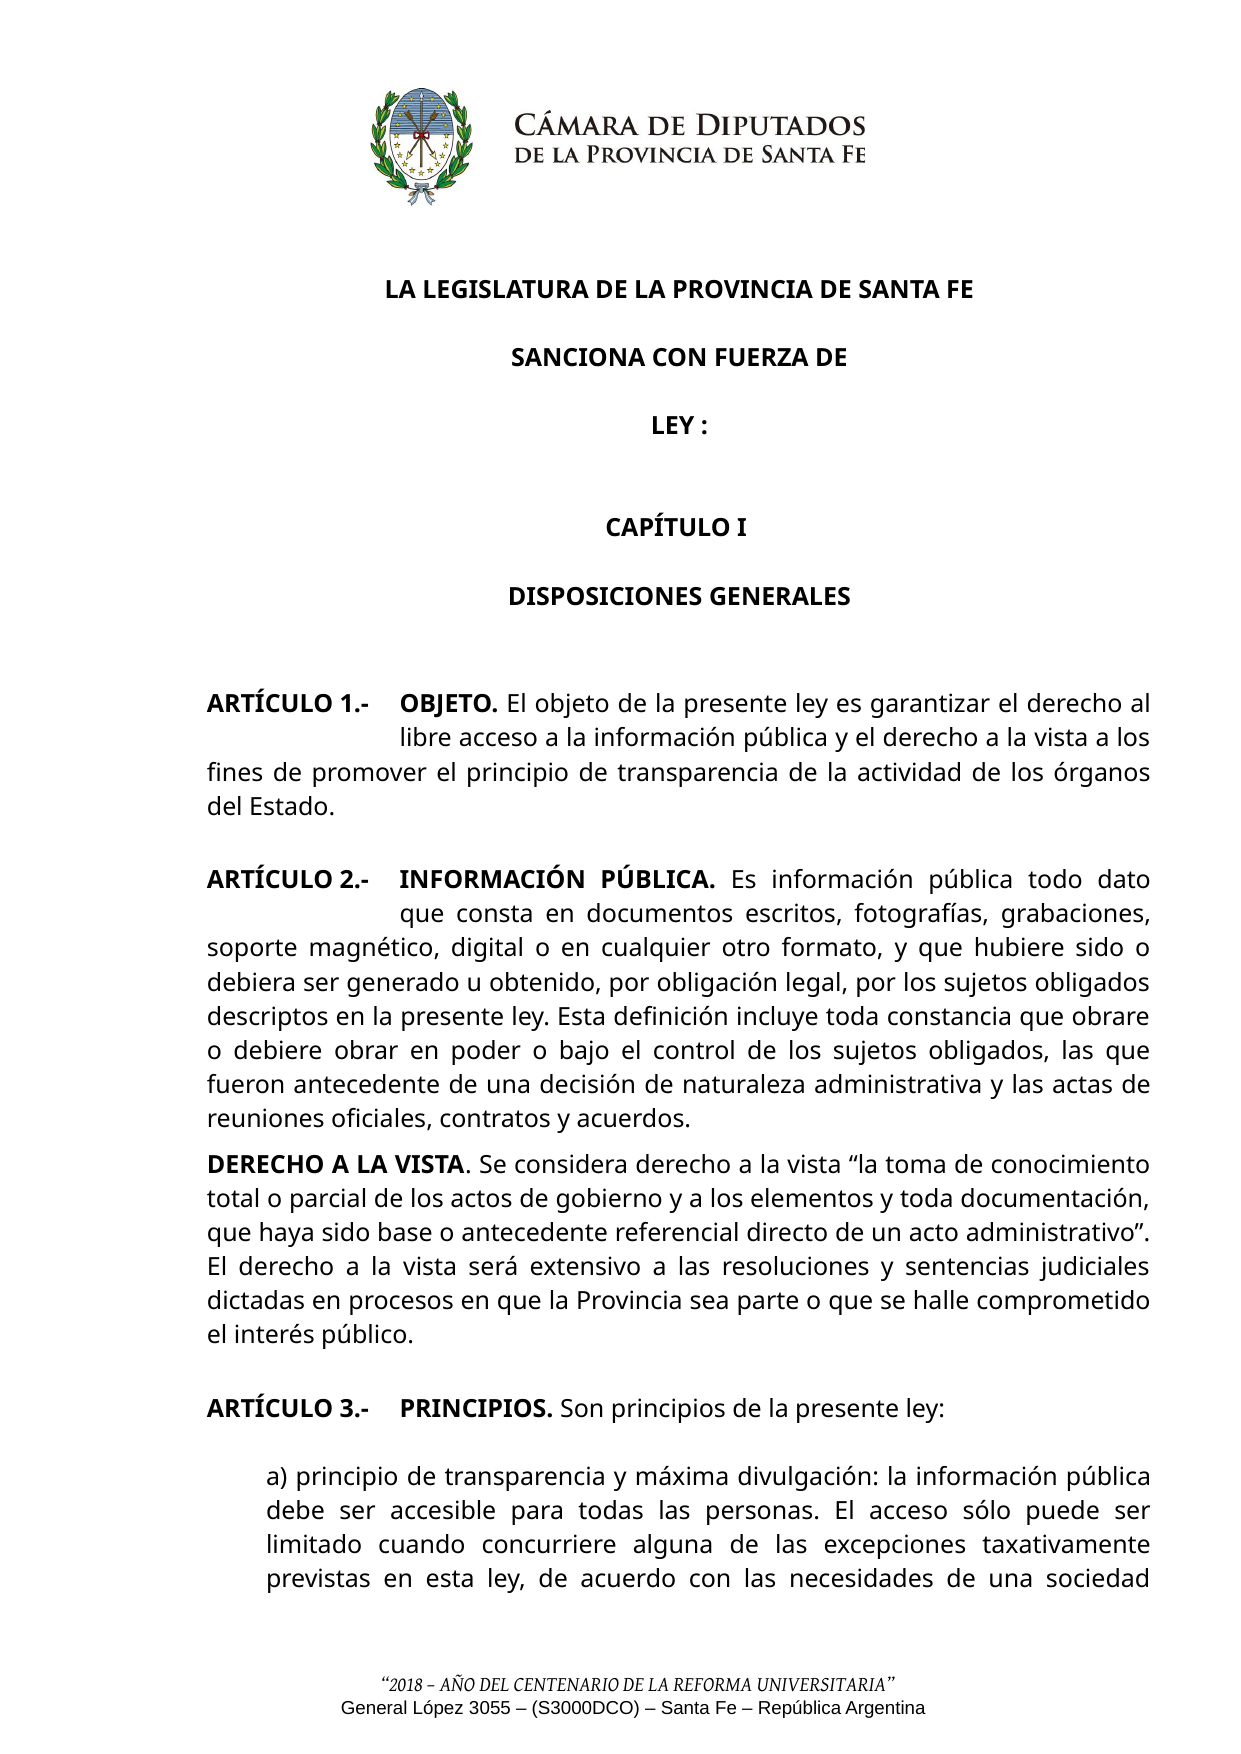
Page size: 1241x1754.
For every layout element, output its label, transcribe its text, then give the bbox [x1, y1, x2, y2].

text OBJETO. El objeto de la presente ley es garantizar el derecho al libre acceso a la información pública y el derecho a la vista a los fines de promover el principio de transparencia de la actividad de los órganos del Estado. [207, 686, 1152, 822]
text LEY : [207, 408, 1152, 442]
text DISPOSICIONES GENERALES [207, 578, 1152, 612]
table_header ARTÍCULO 1.- [207, 686, 399, 736]
text DERECHO A LA VISTA. Se considera derecho a la vista “la toma de conocimiento total o parcial de los actos de gobierno y a los elementos y toda documentación, que haya sido base o antecedente referencial directo de un acto administrativo”. El derecho a la vista será extensivo a las resoluciones y sentencias judiciales dictadas en procesos en que la Provincia sea parte o que se halle comprometido el interés público. [207, 1146, 1152, 1351]
text LA LEGISLATURA DE LA PROVINCIA DE SANTA FE [207, 272, 1152, 306]
picture [370, 88, 866, 210]
text a) principio de transparencia y máxima divulgación: la información pública debe ser accesible para todas las personas. El acceso sólo puede ser limitado cuando concurriere alguna de las excepciones taxativamente previstas en esta ley, de acuerdo con las necesidades de una sociedad [266, 1458, 1152, 1595]
table_header ARTÍCULO 2.- [207, 862, 399, 912]
text CAPÍTULO I [207, 510, 1152, 544]
table_header ARTÍCULO 3.- [207, 1390, 399, 1441]
text INFORMACIÓN PÚBLICA. Es información pública todo dato que consta en documentos escritos, fotografías, grabaciones, soporte magnético, digital o en cualquier otro formato, y que hubiere sido o debiera ser generado u obtenido, por obligación legal, por los sujetos obligados descriptos en la presente ley. Esta definición incluye toda constancia que obrare o debiere obrar en poder o bajo el control de los sujetos obligados, las que fueron antecedente de una decisión de naturaleza administrativa y las actas de reuniones oficiales, contratos y acuerdos. [207, 862, 1152, 1134]
text PRINCIPIOS. Son principios de la presente ley: [399, 1390, 1152, 1424]
text SANCIONA CON FUERZA DE [207, 340, 1152, 374]
